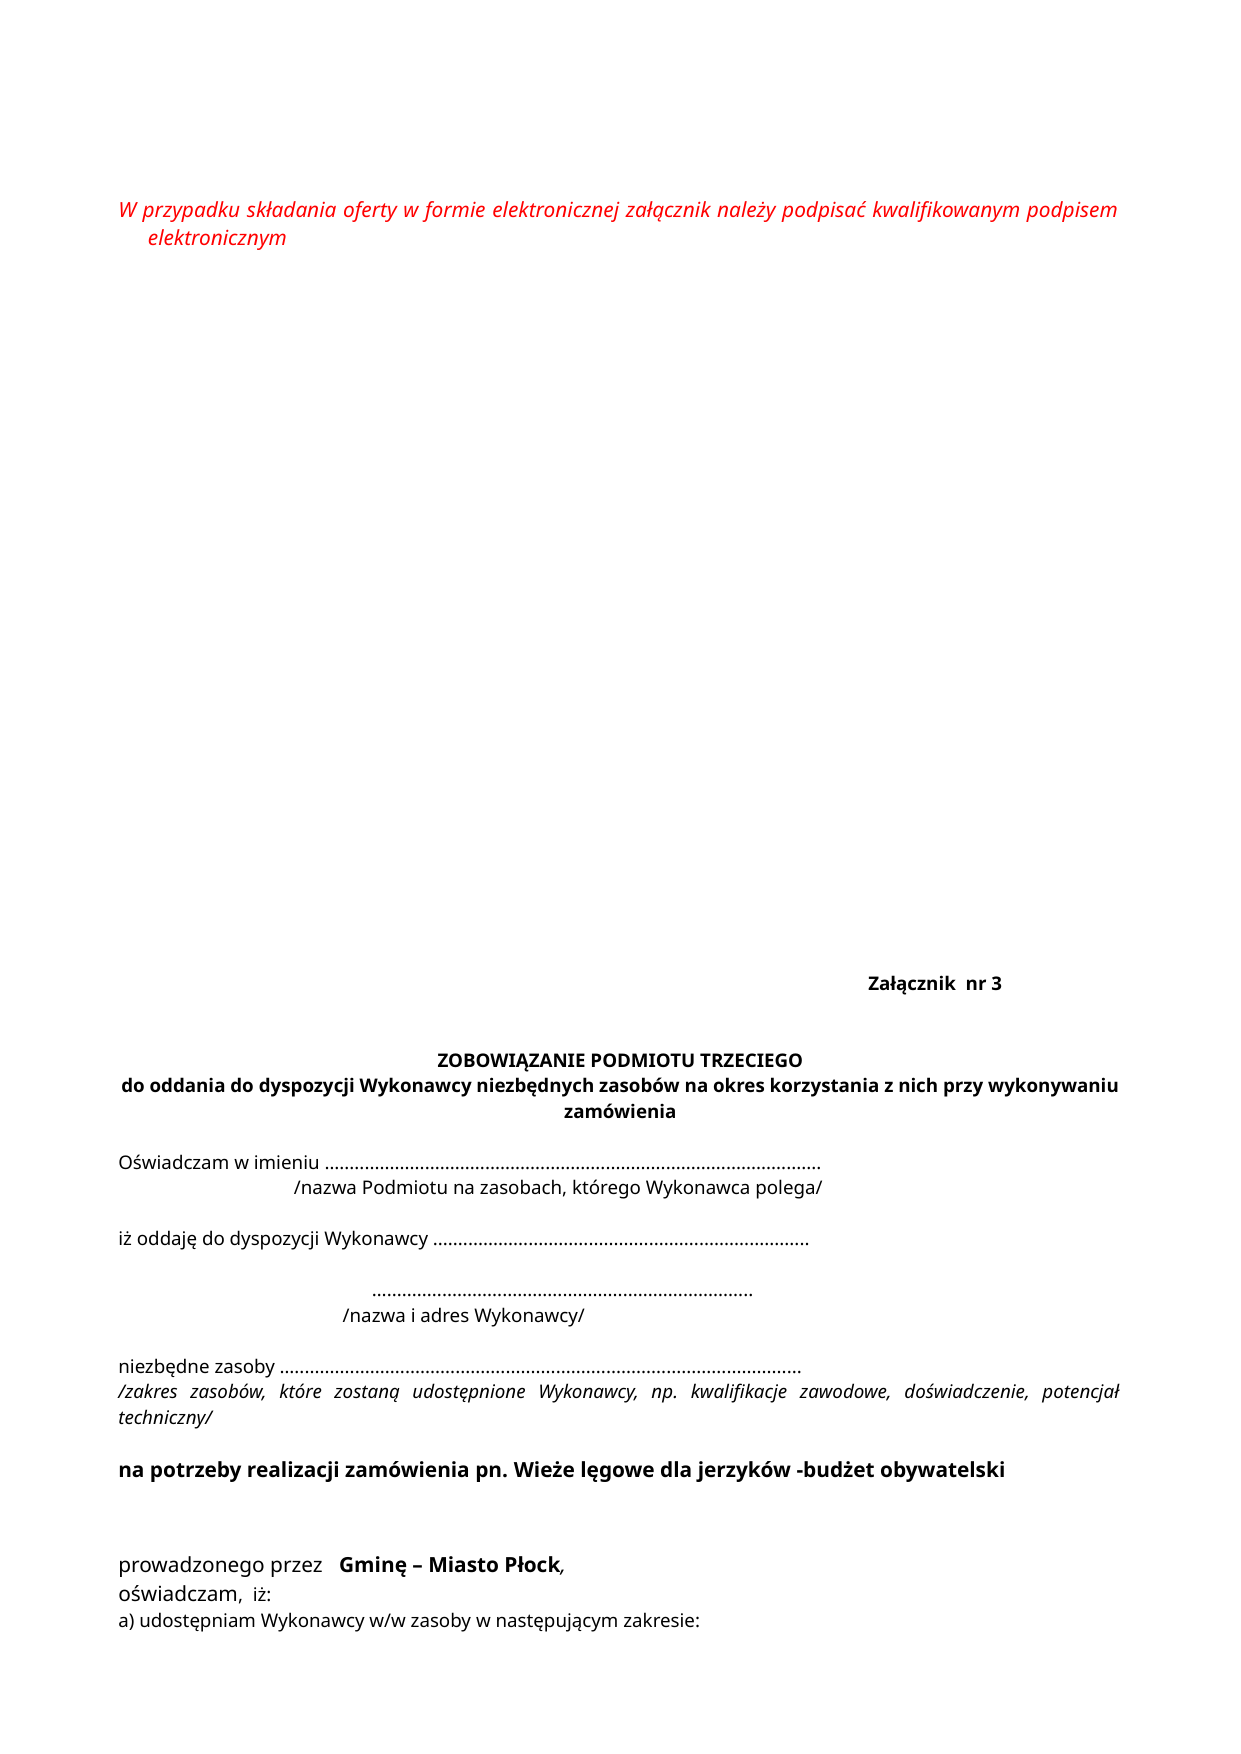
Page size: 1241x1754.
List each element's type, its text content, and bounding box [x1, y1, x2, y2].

text oświadczam, iż: [118, 1579, 1122, 1607]
text /nazwa Podmiotu na zasobach, którego Wykonawca polega/ [118, 1174, 1122, 1200]
text a) udostępniam Wykonawcy w/w zasoby w następującym zakresie: [118, 1607, 1122, 1633]
text na potrzeby realizacji zamówienia pn. Wieże lęgowe dla jerzyków -budżet obywatelski [118, 1455, 1122, 1484]
text ZOBOWIĄZANIE PODMIOTU TRZECIEGO [118, 1047, 1122, 1072]
text prowadzonego przez Gminę – Miasto Płock, [118, 1551, 1122, 1579]
text niezbędne zasoby …..................................................................................................... [118, 1353, 1122, 1379]
text W przypadku składania oferty w formie elektronicznej załącznik należy podpisać kwalifikowanym podpisem elektronicznym [118, 195, 1122, 252]
text …......................................................................... [118, 1277, 1122, 1302]
text /zakres zasobów, które zostaną udostępnione Wykonawcy, np. kwalifikacje zawodowe, doświadczenie, potencjał techniczny/ [118, 1379, 1122, 1430]
text Załącznik nr 3 [823, 970, 1122, 996]
text Oświadczam w imieniu …................................................................................................ [118, 1149, 1122, 1174]
text do oddania do dyspozycji Wykonawcy niezbędnych zasobów na okres korzystania z nich przy wykonywaniu zamówienia [118, 1072, 1122, 1123]
text iż oddaję do dyspozycji Wykonawcy ........................................................................... [118, 1226, 1122, 1251]
text /nazwa i adres Wykonawcy/ [118, 1302, 1122, 1328]
